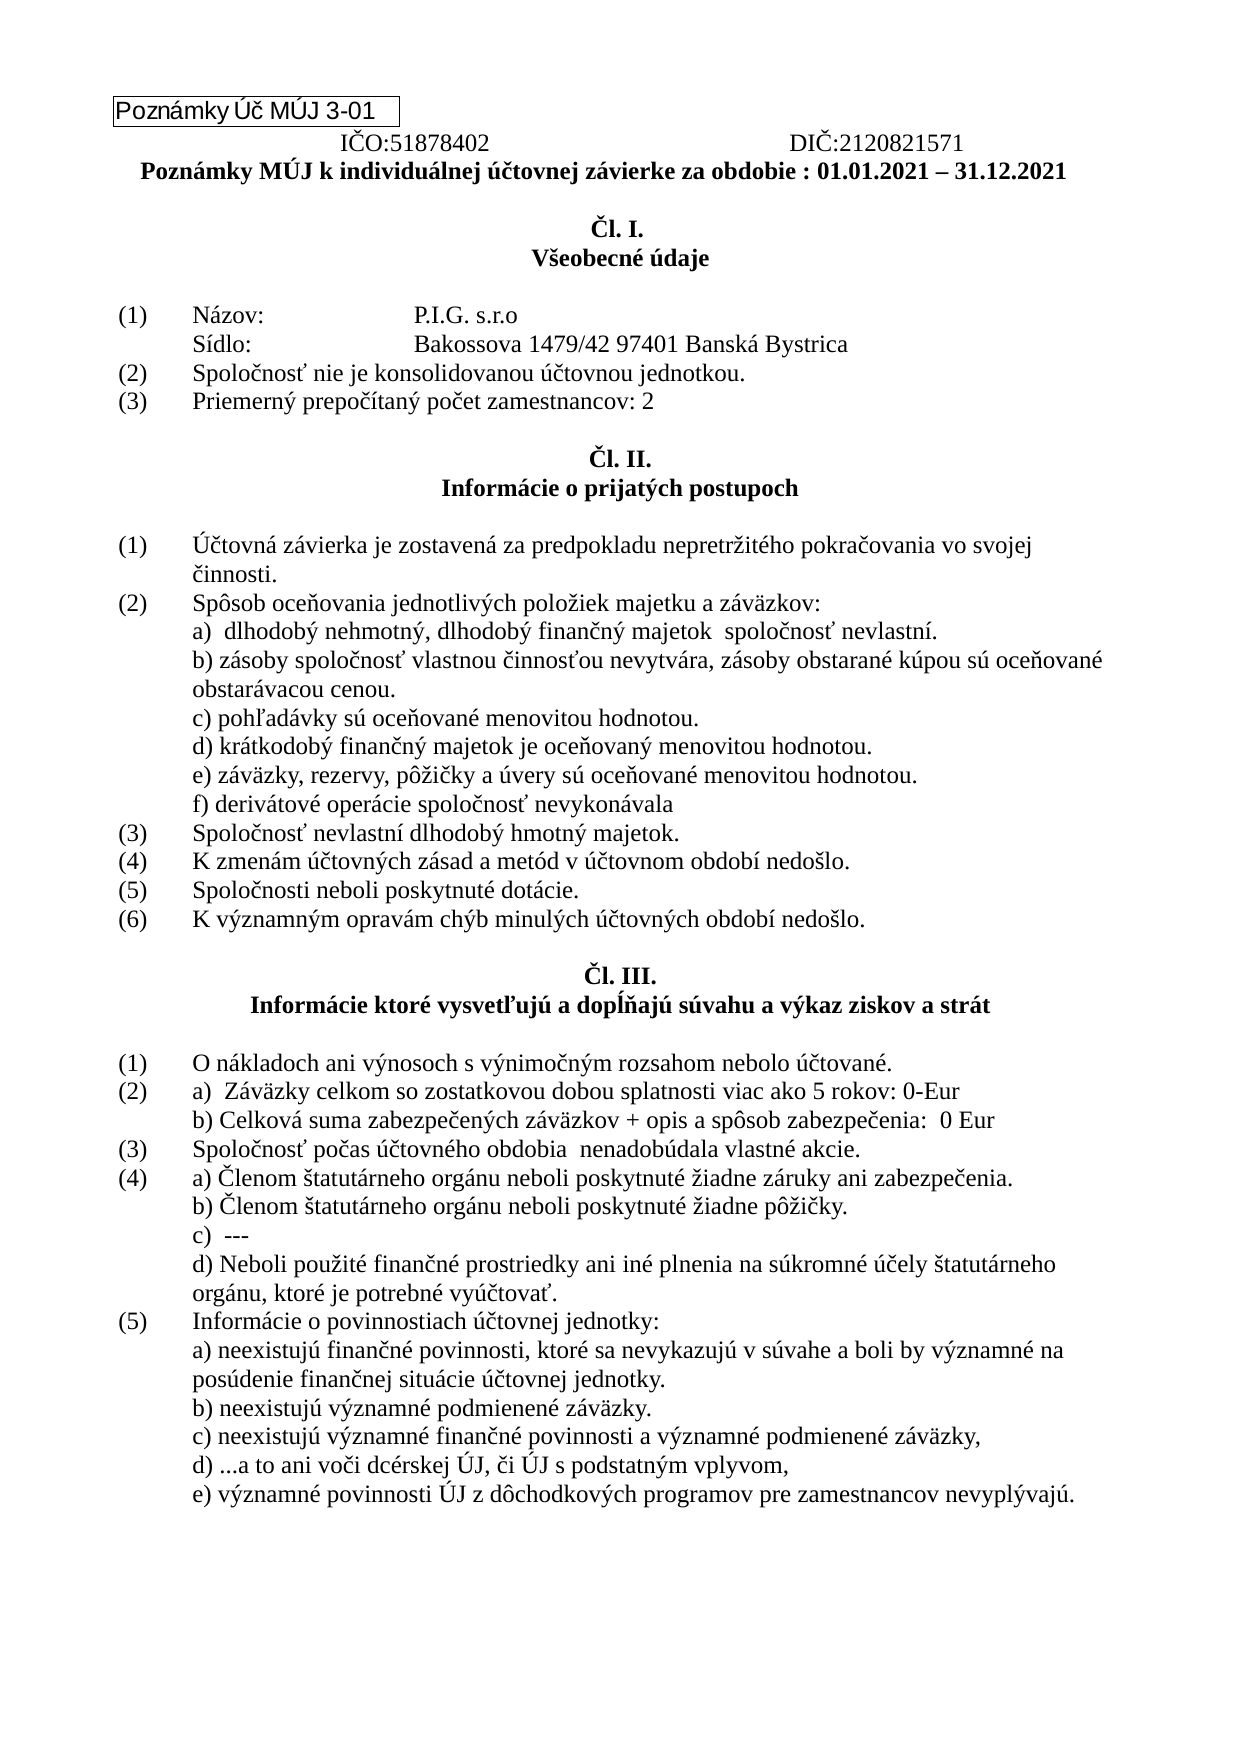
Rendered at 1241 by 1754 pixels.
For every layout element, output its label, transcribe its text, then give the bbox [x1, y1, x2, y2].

text b) Celková suma zabezpečených záväzkov + opis a spôsob zabezpečenia: 0 Eur [118, 1105, 1122, 1134]
text (1) Účtovná závierka je zostavená za predpokladu nepretržitého pokračovania vo svojej činnosti. [118, 530, 1122, 588]
text (4) K zmenám účtovných zásad a metód v účtovnom období nedošlo. [118, 846, 1122, 875]
text (3) Spoločnosť nevlastní dlhodobý hmotný majetok. [118, 818, 1122, 846]
text Všeobecné údaje [118, 243, 1122, 271]
text Poznámky MÚJ k individuálnej účtovnej závierke za obdobie : 01.01.2021 – 31.12.2021 [118, 156, 1122, 185]
text Čl. I. [118, 214, 1122, 243]
text f) derivátové operácie spoločnosť nevykonávala [118, 789, 1122, 818]
text (1) Názov: P.I.G. s.r.o [118, 300, 1122, 329]
text b) zásoby spoločnosť vlastnou činnosťou nevytvára, zásoby obstarané kúpou sú oceňované obstarávacou cenou. [118, 645, 1122, 703]
text b) Členom štatutárneho orgánu neboli poskytnuté žiadne pôžičky. [118, 1191, 1122, 1220]
text e) záväzky, rezervy, pôžičky a úvery sú oceňované menovitou hodnotou. [118, 760, 1122, 789]
text Čl. II. [118, 444, 1122, 473]
text (3) Spoločnosť počas účtovného obdobia nenadobúdala vlastné akcie. [118, 1134, 1122, 1163]
text (6) K významným opravám chýb minulých účtovných období nedošlo. [118, 904, 1122, 933]
text Informácie ktoré vysvetľujú a dopĺňajú súvahu a výkaz ziskov a strát [118, 990, 1122, 1019]
text d) Neboli použité finančné prostriedky ani iné plnenia na súkromné účely štatutárneho orgánu, ktoré je potrebné vyúčtovať. [118, 1249, 1122, 1306]
text Čl. III. [118, 961, 1122, 990]
text (3) Priemerný prepočítaný počet zamestnancov: 2 [118, 386, 1122, 415]
text (5) Spoločnosti neboli poskytnuté dotácie. [118, 875, 1122, 904]
text a) dlhodobý nehmotný, dlhodobý finančný majetok spoločnosť nevlastní. [118, 616, 1122, 645]
text Sídlo: Bakossova 1479/42 97401 Banská Bystrica [118, 329, 1122, 358]
text a) neexistujú finančné povinnosti, ktoré sa nevykazujú v súvahe a boli by významné na posúdenie finančnej situácie účtovnej jednotky. [118, 1335, 1122, 1393]
text (2) Spoločnosť nie je konsolidovanou účtovnou jednotkou. [118, 358, 1122, 386]
text d) krátkodobý finančný majetok je oceňovaný menovitou hodnotou. [118, 731, 1122, 760]
text IČO:51878402 DIČ:2120821571 [118, 69, 1122, 156]
text (2) a) Záväzky celkom so zostatkovou dobou splatnosti viac ako 5 rokov: 0-Eur [118, 1076, 1122, 1105]
text (2) Spôsob oceňovania jednotlivých položiek majetku a záväzkov: [118, 588, 1122, 616]
text (1) O nákladoch ani výnosoch s výnimočným rozsahom nebolo účtované. [118, 1048, 1122, 1076]
text d) ...a to ani voči dcérskej ÚJ, či ÚJ s podstatným vplyvom, [118, 1450, 1122, 1479]
text c) --- [118, 1220, 1122, 1249]
text (5) Informácie o povinnostiach účtovnej jednotky: [118, 1306, 1122, 1335]
text c) neexistujú významné finančné povinnosti a významné podmienené záväzky, [118, 1421, 1122, 1450]
text e) významné povinnosti ÚJ z dôchodkových programov pre zamestnancov nevyplývajú. [118, 1479, 1122, 1508]
text b) neexistujú významné podmienené záväzky. [118, 1393, 1122, 1421]
text c) pohľadávky sú oceňované menovitou hodnotou. [118, 703, 1122, 731]
text Informácie o prijatých postupoch [118, 473, 1122, 501]
text (4) a) Členom štatutárneho orgánu neboli poskytnuté žiadne záruky ani zabezpečenia. [118, 1163, 1122, 1191]
